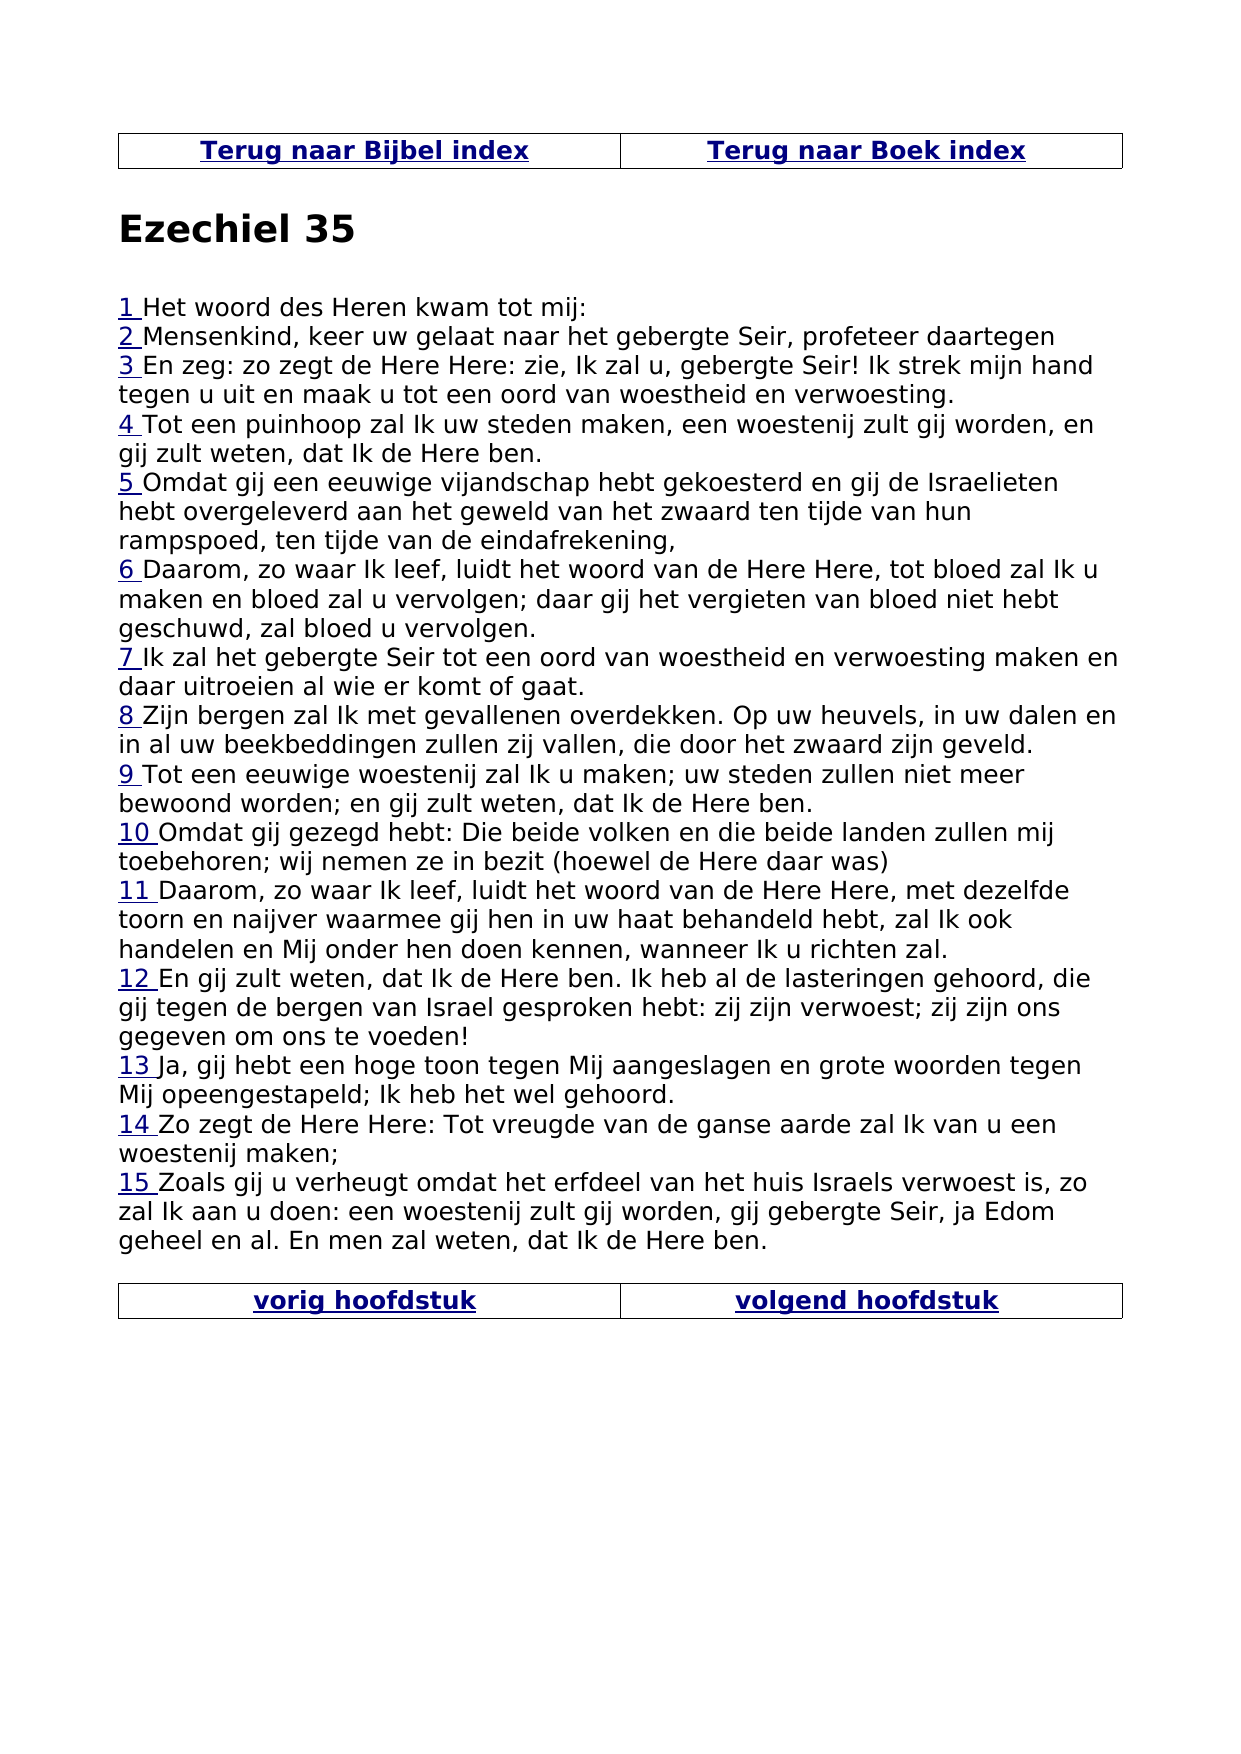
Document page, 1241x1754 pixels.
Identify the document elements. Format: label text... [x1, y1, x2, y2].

table_header Terug naar Boek index [621, 134, 1122, 168]
table_header Terug naar Bijbel index [119, 134, 620, 168]
text 1 Het woord des Heren kwam tot mij: 2 Mensenkind, keer uw gelaat naar het gebergte Seir, profeteer daartegen 3 En zeg: zo zegt de Here Here: zie, Ik zal u, gebergte Seir! Ik strek mijn hand tegen u uit en maak u tot een oord van woestheid en verwoesting. 4 Tot een puinhoop zal Ik uw steden maken, een woestenij zult gij worden, en gij zult weten, dat Ik de Here ben. 5 Omdat gij een eeuwige vijandschap hebt gekoesterd en gij de Israelieten hebt overgeleverd aan het geweld van het zwaard ten tijde van hun rampspoed, ten tijde van de eindafrekening, 6 Daarom, zo waar Ik leef, luidt het woord van de Here Here, tot bloed zal Ik u maken en bloed zal u vervolgen; daar gij het vergieten van bloed niet hebt geschuwd, zal bloed u vervolgen. 7 Ik zal het gebergte Seir tot een oord van woestheid en verwoesting maken en daar uitroeien al wie er komt of gaat. 8 Zijn bergen zal Ik met gevallenen overdekken. Op uw heuvels, in uw dalen en in al uw beekbeddingen zullen zij vallen, die door het zwaard zijn geveld. 9 Tot een eeuwige woestenij zal Ik u maken; uw steden zullen niet meer bewoond worden; en gij zult weten, dat Ik de Here ben. 10 Omdat gij gezegd hebt: Die beide volken en die beide landen zullen mij toebehoren; wij nemen ze in bezit (hoewel de Here daar was) 11 Daarom, zo waar Ik leef, luidt het woord van de Here Here, met dezelfde toorn en naijver waarmee gij hen in uw haat behandeld hebt, zal Ik ook handelen en Mij onder hen doen kennen, wanneer Ik u richten zal. 12 En gij zult weten, dat Ik de Here ben. Ik heb al de lasteringen gehoord, die gij tegen de bergen van Israel gesproken hebt: zij zijn verwoest; zij zijn ons gegeven om ons te voeden! 13 Ja, gij hebt een hoge toon tegen Mij aangeslagen en grote woorden tegen Mij opeengestapeld; Ik heb het wel gehoord. 14 Zo zegt de Here Here: Tot vreugde van de ganse aarde zal Ik van u een woestenij maken; 15 Zoals gij u verheugt omdat het erfdeel van het huis Israels verwoest is, zo zal Ik aan u doen: een woestenij zult gij worden, gij gebergte Seir, ja Edom geheel en al. En men zal weten, dat Ik de Here ben. [118, 264, 1122, 1256]
table_header vorig hoofdstuk [119, 1284, 620, 1318]
subtitle Ezechiel 35 [118, 208, 1122, 252]
table_header volgend hoofdstuk [621, 1284, 1122, 1318]
